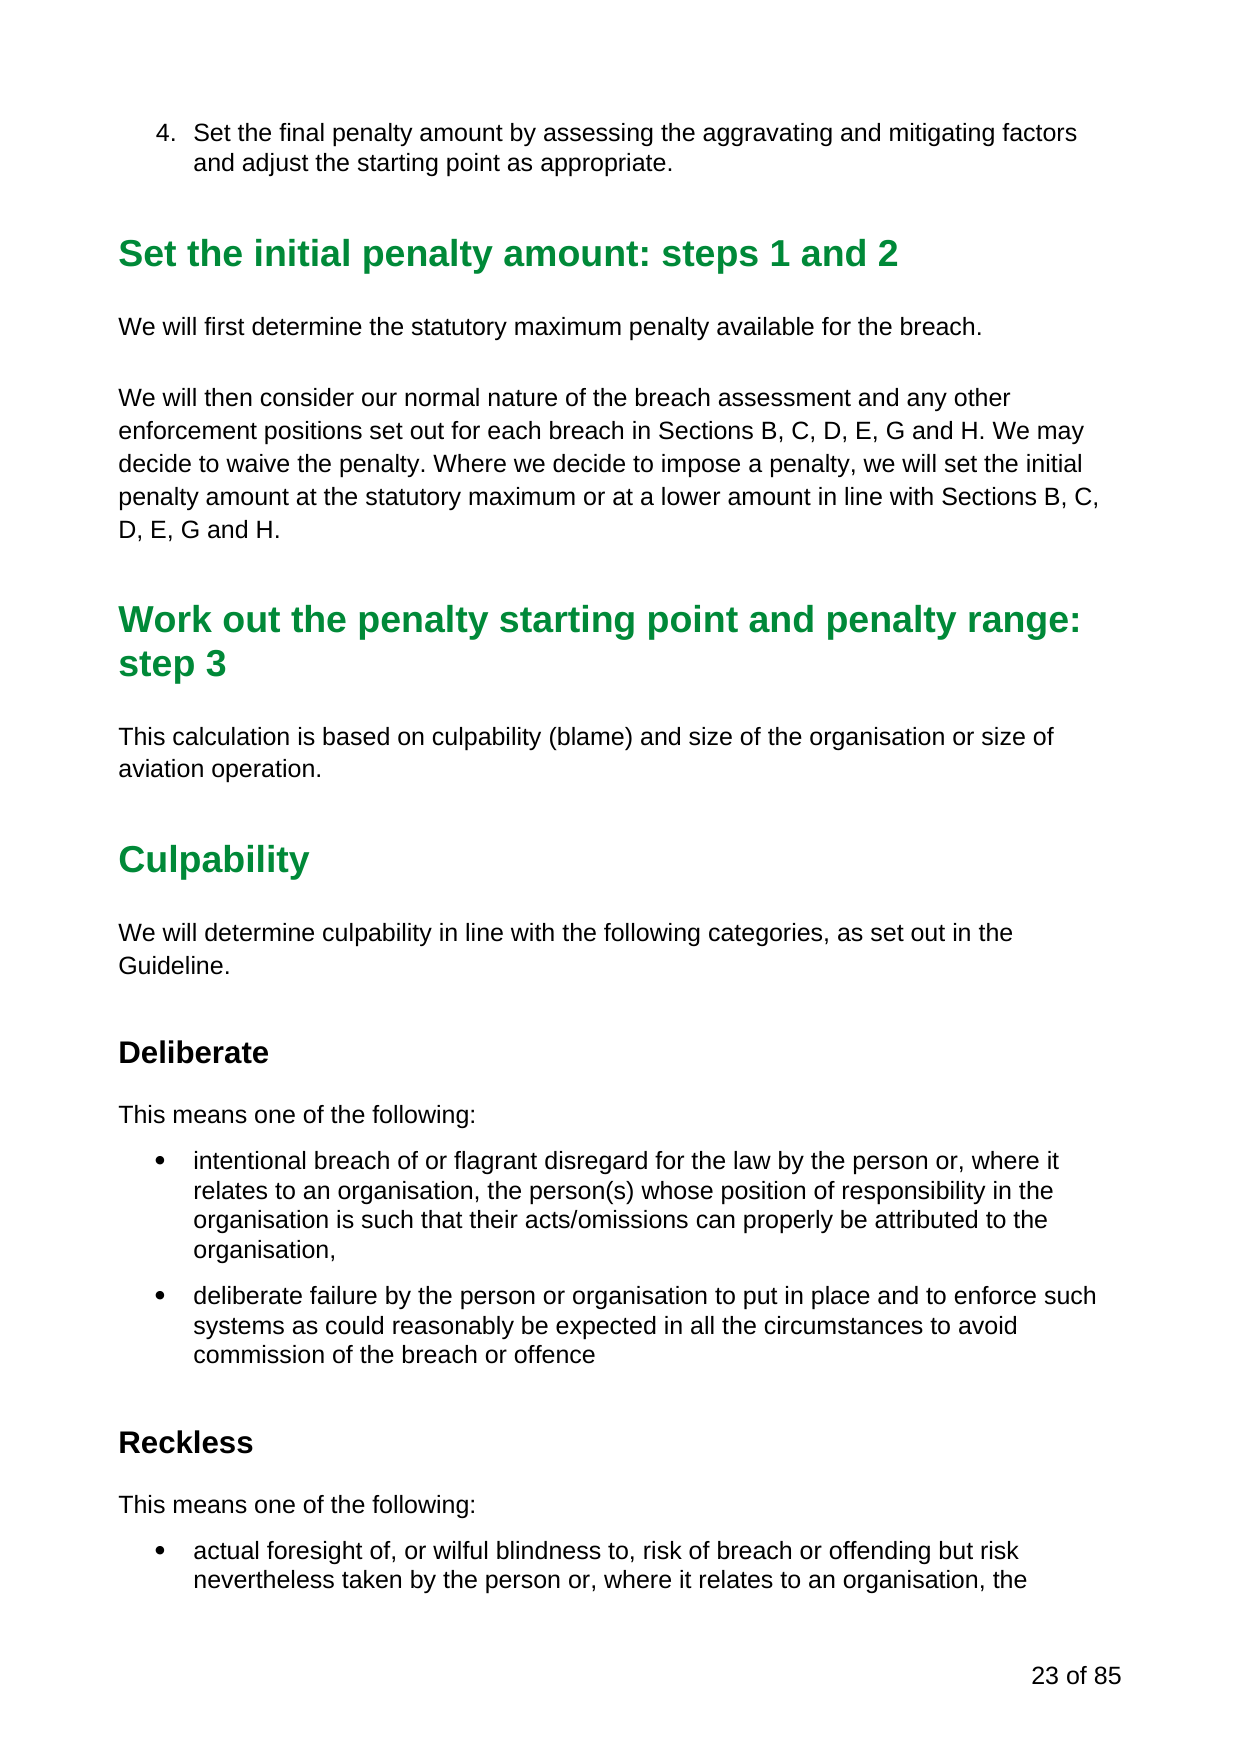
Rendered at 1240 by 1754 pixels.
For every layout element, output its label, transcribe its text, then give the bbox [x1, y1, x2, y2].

subtitle Culpability [118, 837, 1121, 881]
text This means one of the following: [118, 1490, 1121, 1519]
text We will determine culpability in line with the following categories, as set out in the Guideline. [118, 918, 1121, 980]
list actual foresight of, or wilful blindness to, risk of breach or offending but risk nevertheless taken by the person or, where it relates to an organisation, the [156, 1536, 1121, 1594]
subtitle Work out the penalty starting point and penalty range: step 3 [118, 598, 1121, 684]
list deliberate failure by the person or organisation to put in place and to enforce such systems as could reasonably be expected in all the circumstances to avoid commission of the breach or offence [156, 1281, 1121, 1369]
list intentional breach of or flagrant disregard for the law by the person or, where it relates to an organisation, the person(s) whose position of responsibility in the organisation is such that their acts/omissions can properly be attributed to the organisation, [156, 1146, 1121, 1263]
text We will then consider our normal nature of the breach assessment and any other enforcement positions set out for each breach in Sections B, C, D, E, G and H. We may decide to waive the penalty. Where we decide to impose a penalty, we will set the initial penalty amount at the statutory maximum or at a lower amount in line with Sections B, C, D, E, G and H. [118, 383, 1121, 543]
text This means one of the following: [118, 1100, 1121, 1129]
subtitle Set the initial penalty amount: steps 1 and 2 [118, 231, 1121, 274]
text We will first determine the statutory maximum penalty available for the breach. [118, 312, 1121, 341]
list Set the final penalty amount by assessing the aggravating and mitigating factors and adjust the starting point as appropriate. [156, 118, 1121, 176]
text This calculation is based on culpability (blame) and size of the organisation or size of aviation operation. [118, 721, 1121, 783]
subtitle Deliberate [118, 1034, 1121, 1070]
subtitle Reckless [118, 1424, 1121, 1460]
